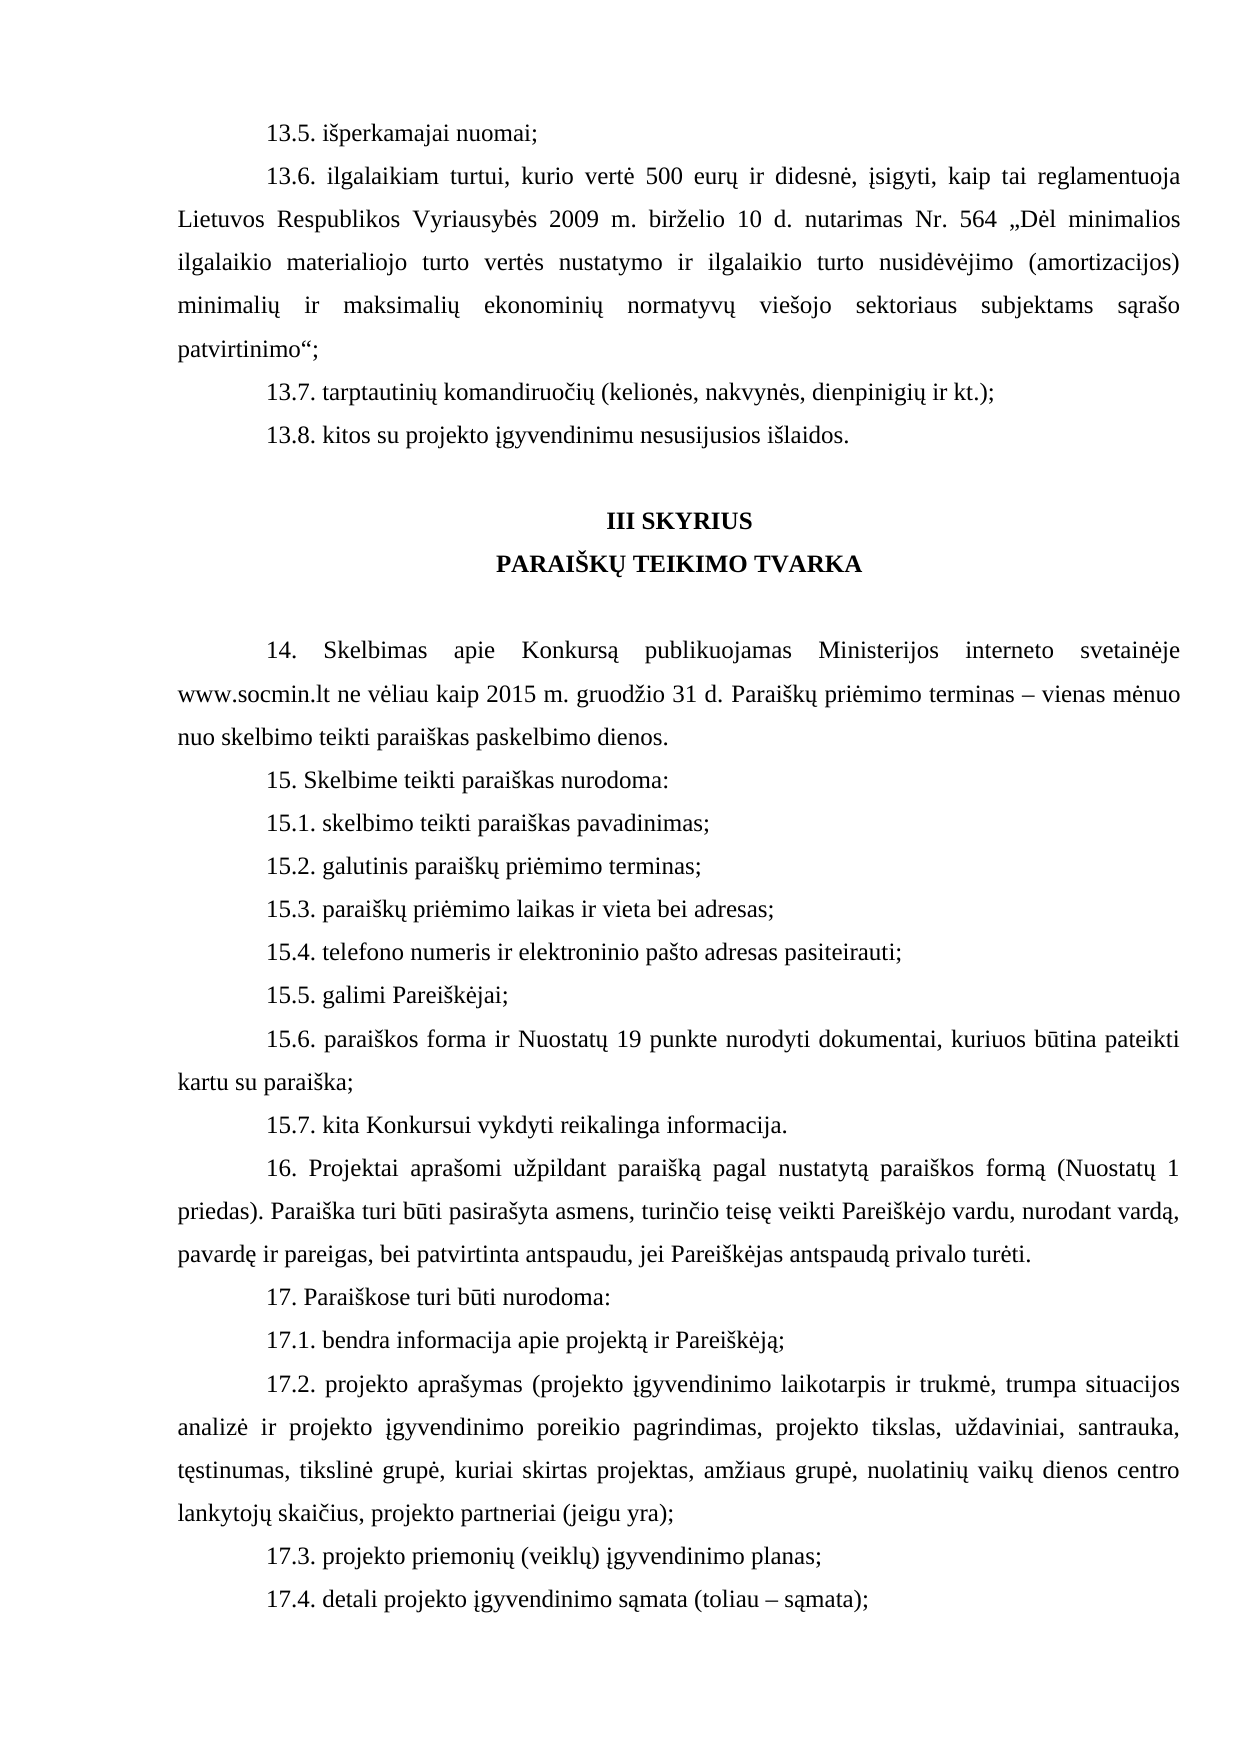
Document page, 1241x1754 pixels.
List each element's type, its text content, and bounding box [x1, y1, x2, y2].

text PARAIŠKŲ TEIKIMO TVARKA [177, 549, 1181, 578]
text 15.3. paraiškų priėmimo laikas ir vieta bei adresas; [177, 894, 1181, 923]
text 13.7. tarptautinių komandiruočių (kelionės, nakvynės, dienpinigių ir kt.); [177, 377, 1181, 406]
text 15. Skelbime teikti paraiškas nurodoma: [177, 765, 1181, 794]
text 13.8. kitos su projekto įgyvendinimu nesusijusios išlaidos. [177, 420, 1181, 449]
text 15.2. galutinis paraiškų priėmimo terminas; [177, 851, 1181, 880]
text 17.3. projekto priemonių (veiklų) įgyvendinimo planas; [177, 1541, 1181, 1570]
text III SKYRIUS [177, 506, 1181, 535]
text 15.7. kita Konkursui vykdyti reikalinga informacija. [177, 1110, 1181, 1139]
text 14. Skelbimas apie Konkursą publikuojamas Ministerijos interneto svetainėje www.socmin.lt ne vėliau kaip 2015 m. gruodžio 31 d. Paraiškų priėmimo terminas – vienas mėnuo nuo skelbimo teikti paraiškas paskelbimo dienos. [177, 636, 1181, 751]
text 15.6. paraiškos forma ir Nuostatų 19 punkte nurodyti dokumentai, kuriuos būtina pateikti kartu su paraiška; [177, 1024, 1181, 1096]
text 17.2. projekto aprašymas (projekto įgyvendinimo laikotarpis ir trukmė, trumpa situacijos analizė ir projekto įgyvendinimo poreikio pagrindimas, projekto tikslas, uždaviniai, santrauka, tęstinumas, tikslinė grupė, kuriai skirtas projektas, amžiaus grupė, nuolatinių vaikų dienos centro lankytojų skaičius, projekto partneriai (jeigu yra); [177, 1369, 1181, 1527]
text 13.6. ilgalaikiam turtui, kurio vertė 500 eurų ir didesnė, įsigyti, kaip tai reglamentuoja Lietuvos Respublikos Vyriausybės 2009 m. birželio 10 d. nutarimas Nr. 564 „Dėl minimalios ilgalaikio materialiojo turto vertės nustatymo ir ilgalaikio turto nusidėvėjimo (amortizacijos) minimalių ir maksimalių ekonominių normatyvų viešojo sektoriaus subjektams sąrašo patvirtinimo“; [177, 161, 1181, 362]
text 17. Paraiškose turi būti nurodoma: [177, 1282, 1181, 1311]
text 17.4. detali projekto įgyvendinimo sąmata (toliau – sąmata); [177, 1584, 1181, 1613]
text 15.4. telefono numeris ir elektroninio pašto adresas pasiteirauti; [177, 937, 1181, 966]
text 15.1. skelbimo teikti paraiškas pavadinimas; [177, 808, 1181, 837]
text 16. Projektai aprašomi užpildant paraišką pagal nustatytą paraiškos formą (Nuostatų 1 priedas). Paraiška turi būti pasirašyta asmens, turinčio teisę veikti Pareiškėjo vardu, nurodant vardą, pavardę ir pareigas, bei patvirtinta antspaudu, jei Pareiškėjas antspaudą privalo turėti. [177, 1153, 1181, 1268]
text 15.5. galimi Pareiškėjai; [177, 981, 1181, 1009]
text 13.5. išperkamajai nuomai; [177, 118, 1181, 147]
text 17.1. bendra informacija apie projektą ir Pareiškėją; [177, 1326, 1181, 1354]
